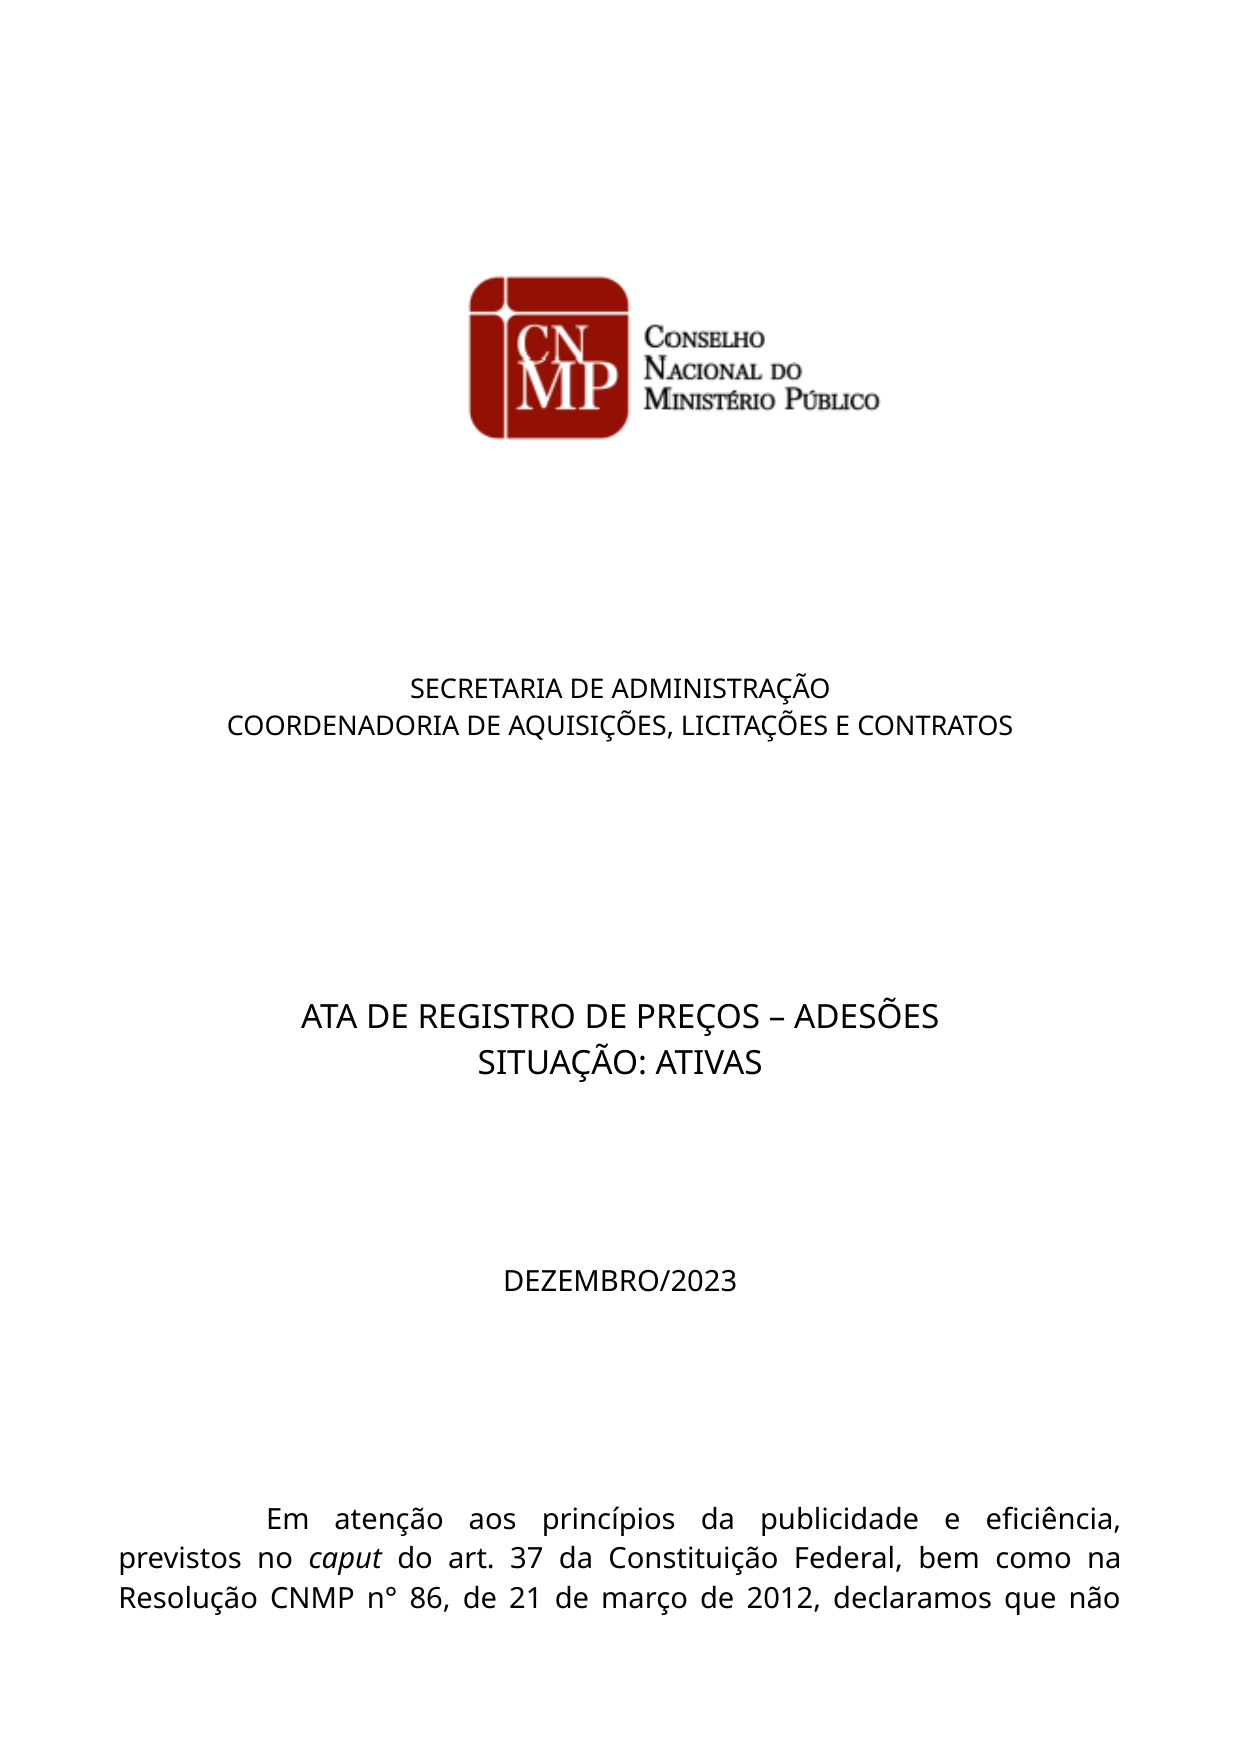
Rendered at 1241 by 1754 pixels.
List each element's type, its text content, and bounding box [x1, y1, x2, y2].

text COORDENADORIA DE AQUISIÇÕES, LICITAÇÕES E CONTRATOS [118, 706, 1122, 743]
text SITUAÇÃO: ATIVAS [118, 1038, 1122, 1084]
text Em atenção aos princípios da publicidade e eficiência, previstos no caput do art. 37 da Constituição Federal, bem como na Resolução CNMP n° 86, de 21 de março de 2012, declaramos que não [118, 1498, 1122, 1617]
text DEZEMBRO/2023 [118, 1260, 1122, 1299]
text SECRETARIA DE ADMINISTRAÇÃO [118, 669, 1122, 706]
text ATA DE REGISTRO DE PREÇOS – ADESÕES [118, 993, 1122, 1038]
